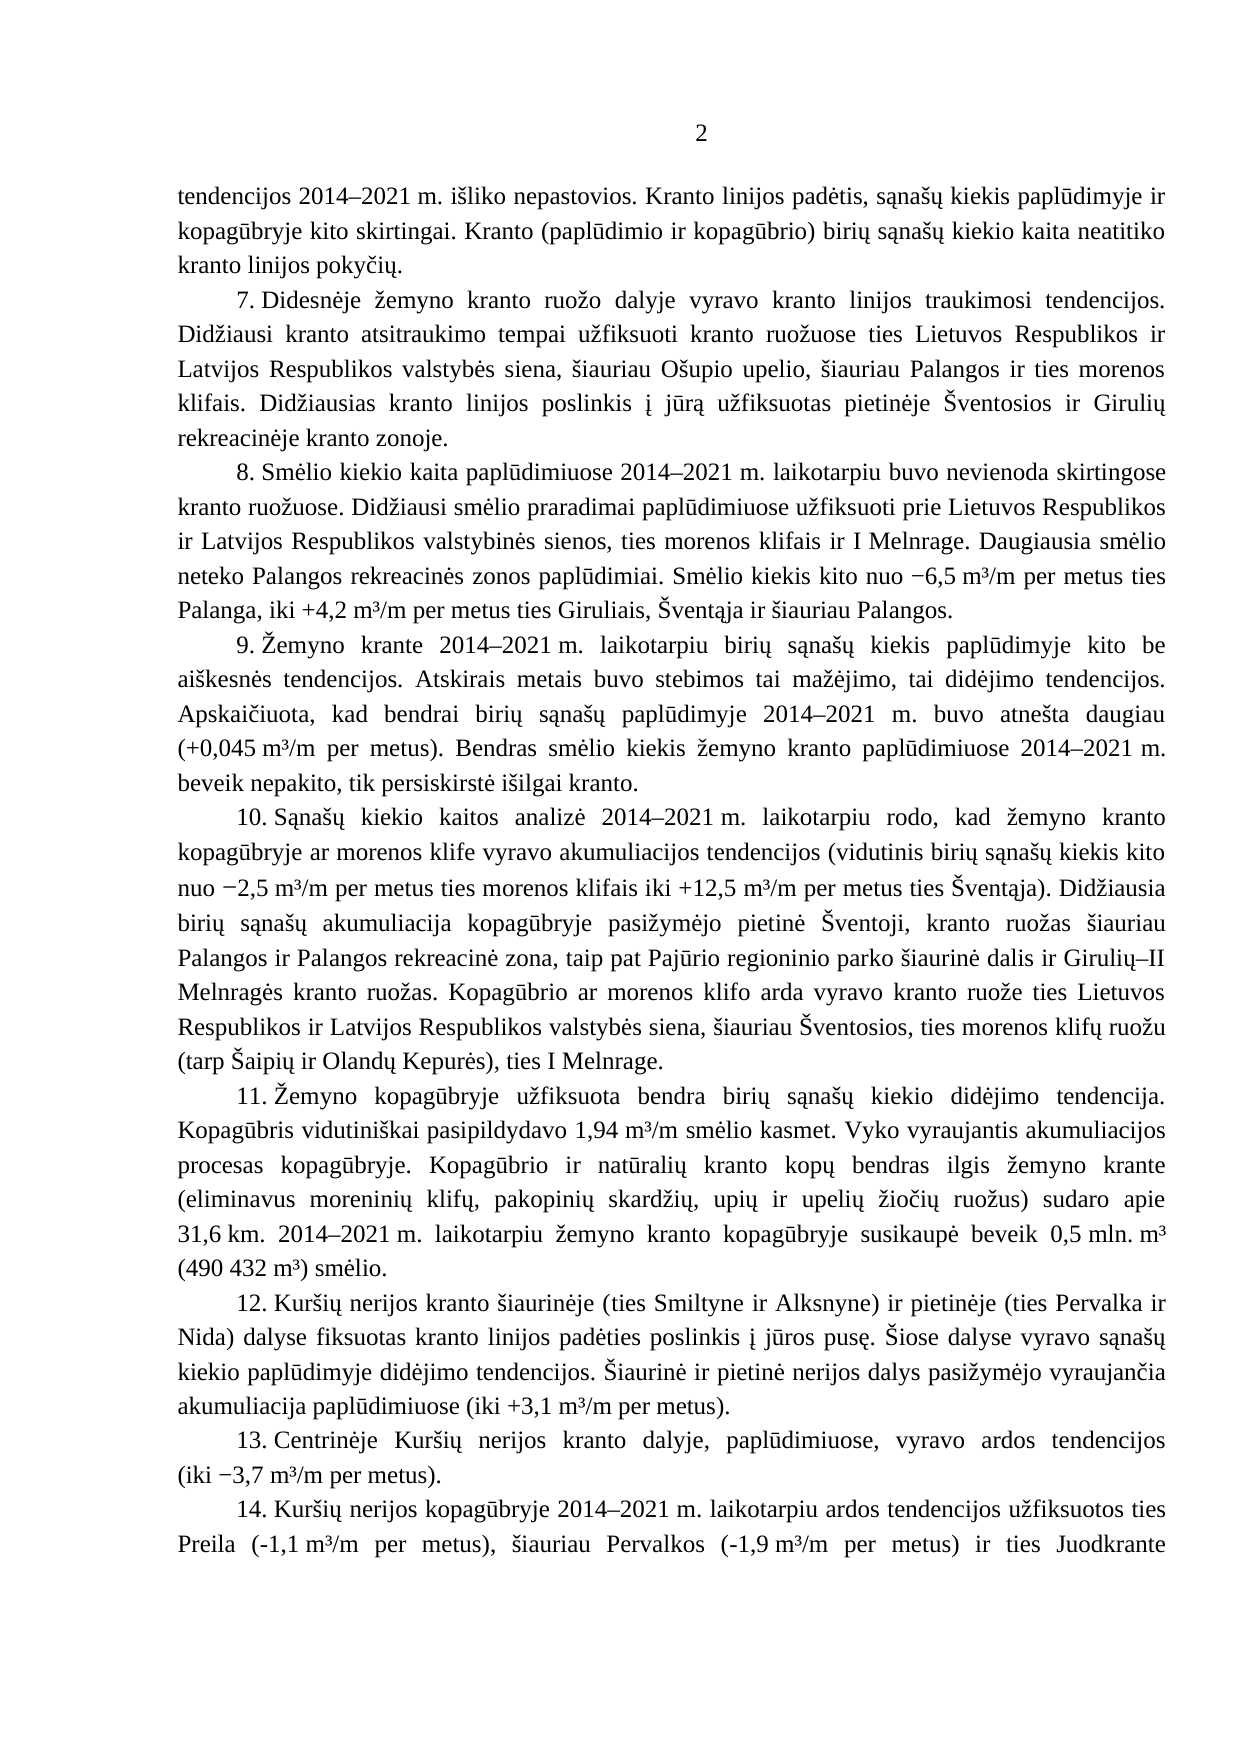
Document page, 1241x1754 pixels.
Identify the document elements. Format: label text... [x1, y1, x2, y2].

text 11. Žemyno kopagūbryje užfiksuota bendra birių sąnašų kiekio didėjimo tendencija. Kopagūbris vidutiniškai pasipildydavo 1,94 m³/m smėlio kasmet. Vyko vyraujantis akumuliacijos procesas kopagūbryje. Kopagūbrio ir natūralių kranto kopų bendras ilgis žemyno krante (eliminavus moreninių klifų, pakopinių skardžių, upių ir upelių žiočių ruožus) sudaro apie 31,6 km. 2014–2021 m. laikotarpiu žemyno kranto kopagūbryje susikaupė beveik 0,5 mln. m³ (490 432 m³) smėlio. [177, 1081, 1166, 1282]
text 13. Centrinėje Kuršių nerijos kranto dalyje, paplūdimiuose, vyravo ardos tendencijos (iki −3,7 m³/m per metus). [177, 1426, 1166, 1489]
text 8. Smėlio kiekio kaita paplūdimiuose 2014–2021 m. laikotarpiu buvo nevienoda skirtingose kranto ruožuose. Didžiausi smėlio praradimai paplūdimiuose užfiksuoti prie Lietuvos Respublikos ir Latvijos Respublikos valstybinės sienos, ties morenos klifais ir I Melnrage. Daugiausia smėlio neteko Palangos rekreacinės zonos paplūdimiai. Smėlio kiekis kito nuo −6,5 m³/m per metus ties Palanga, iki +4,2 m³/m per metus ties Giruliais, Šventąja ir šiauriau Palangos. [177, 457, 1166, 624]
text 9. Žemyno krante 2014–2021 m. laikotarpiu birių sąnašų kiekis paplūdimyje kito be aiškesnės tendencijos. Atskirais metais buvo stebimos tai mažėjimo, tai didėjimo tendencijos. Apskaičiuota, kad bendrai birių sąnašų paplūdimyje 2014–2021 m. buvo atnešta daugiau (+0,045 m³/m per metus). Bendras smėlio kiekis žemyno kranto paplūdimiuose 2014–2021 m. beveik nepakito, tik persiskirstė išilgai kranto. [177, 630, 1166, 796]
text 14. Kuršių nerijos kopagūbryje 2014–2021 m. laikotarpiu ardos tendencijos užfiksuotos ties Preila (‑1,1 m³/m per metus), šiauriau Pervalkos (‑1,9 m³/m per metus) ir ties Juodkrante [177, 1494, 1166, 1558]
text tendencijos 2014–2021 m. išliko nepastovios. Kranto linijos padėtis, sąnašų kiekis paplūdimyje ir kopagūbryje kito skirtingai. Kranto (paplūdimio ir kopagūbrio) birių sąnašų kiekio kaita neatitiko kranto linijos pokyčių. [177, 181, 1166, 279]
text 10. Sąnašų kiekio kaitos analizė 2014–2021 m. laikotarpiu rodo, kad žemyno kranto kopagūbryje ar morenos klife vyravo akumuliacijos tendencijos (vidutinis birių sąnašų kiekis kito nuo −2,5 m³/m per metus ties morenos klifais iki +12,5 m³/m per metus ties Šventąja). Didžiausia birių sąnašų akumuliacija kopagūbryje pasižymėjo pietinė Šventoji, kranto ruožas šiauriau Palangos ir Palangos rekreacinė zona, taip pat Pajūrio regioninio parko šiaurinė dalis ir Girulių–II Melnragės kranto ruožas. Kopagūbrio ar morenos klifo arda vyravo kranto ruože ties Lietuvos Respublikos ir Latvijos Respublikos valstybės siena, šiauriau Šventosios, ties morenos klifų ruožu (tarp Šaipių ir Olandų Kepurės), ties I Melnrage. [177, 802, 1166, 1075]
text 12. Kuršių nerijos kranto šiaurinėje (ties Smiltyne ir Alksnyne) ir pietinėje (ties Pervalka ir Nida) dalyse fiksuotas kranto linijos padėties poslinkis į jūros pusę. Šiose dalyse vyravo sąnašų kiekio paplūdimyje didėjimo tendencijos. Šiaurinė ir pietinė nerijos dalys pasižymėjo vyraujančia akumuliacija paplūdimiuose (iki +3,1 m³/m per metus). [177, 1288, 1166, 1420]
text 7. Didesnėje žemyno kranto ruožo dalyje vyravo kranto linijos traukimosi tendencijos. Didžiausi kranto atsitraukimo tempai užfiksuoti kranto ruožuose ties Lietuvos Respublikos ir Latvijos Respublikos valstybės siena, šiauriau Ošupio upelio, šiauriau Palangos ir ties morenos klifais. Didžiausias kranto linijos poslinkis į jūrą užfiksuotas pietinėje Šventosios ir Girulių rekreacinėje kranto zonoje. [177, 285, 1166, 452]
